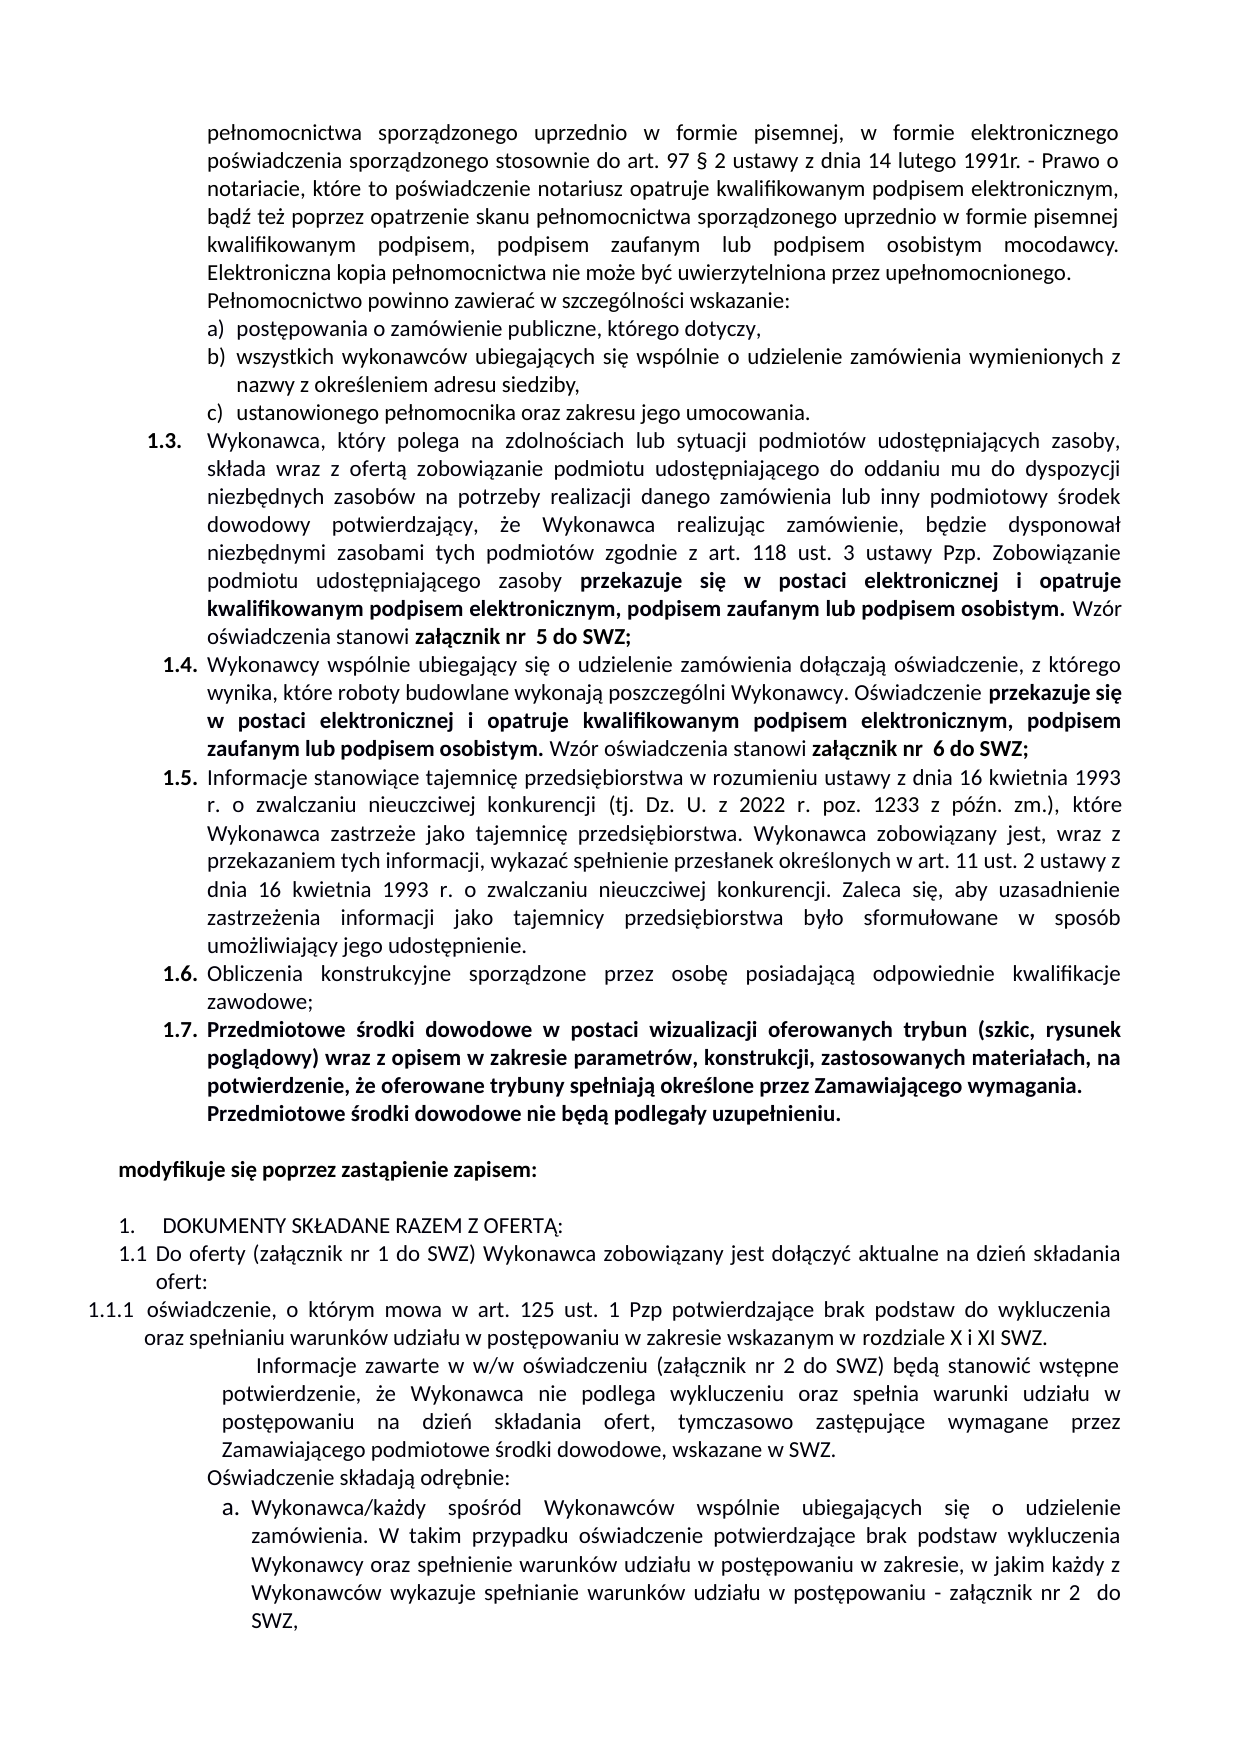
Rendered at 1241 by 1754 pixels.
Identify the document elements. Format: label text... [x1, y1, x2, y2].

list DOKUMENTY SKŁADANE RAZEM Z OFERTĄ: [118, 1211, 1122, 1239]
list Informacje stanowiące tajemnicę przedsiębiorstwa w rozumieniu ustawy z dnia 16 kwietnia 1993 r. o zwalczaniu nieuczciwej konkurencji (tj. Dz. U. z 2022 r. poz. 1233 z późn. zm.), które Wykonawca zastrzeże jako tajemnicę przedsiębiorstwa. Wykonawca zobowiązany jest, wraz z przekazaniem tych informacji, wykazać spełnienie przesłanek określonych w art. 11 ust. 2 ustawy z dnia 16 kwietnia 1993 r. o zwalczaniu nieuczciwej konkurencji. Zaleca się, aby uzasadnienie zastrzeżenia informacji jako tajemnicy przedsiębiorstwa było sformułowane w sposób umożliwiający jego udostępnienie. [162, 763, 1122, 959]
list Oświadczenie składają odrębnie: [207, 1463, 1122, 1491]
list Wykonawca/każdy spośród Wykonawców wspólnie ubiegających się o udzielenie zamówienia. W takim przypadku oświadczenie potwierdzające brak podstaw wykluczenia Wykonawcy oraz spełnienie warunków udziału w postępowaniu w zakresie, w jakim każdy z Wykonawców wykazuje spełnianie warunków udziału w postępowaniu - załącznik nr 2 do SWZ, [222, 1491, 1122, 1634]
list wszystkich wykonawców ubiegających się wspólnie o udzielenie zamówienia wymienionych z nazwy z określeniem adresu siedziby, [207, 342, 1122, 398]
list oświadczenie, o którym mowa w art. 125 ust. 1 Pzp potwierdzające brak podstaw do wykluczenia oraz spełnianiu warunków udziału w postępowaniu w zakresie wskazanym w rozdziale X i XI SWZ. [87, 1295, 1122, 1351]
text modyfikuje się poprzez zastąpienie zapisem: [118, 1155, 1122, 1183]
list Wykonawcy wspólnie ubiegający się o udzielenie zamówienia dołączają oświadczenie, z którego wynika, które roboty budowlane wykonają poszczególni Wykonawcy. Oświadczenie przekazuje się w postaci elektronicznej i opatruje kwalifikowanym podpisem elektronicznym, podpisem zaufanym lub podpisem osobistym. Wzór oświadczenia stanowi załącznik nr 6 do SWZ; [162, 651, 1122, 763]
text pełnomocnictwa sporządzonego uprzednio w formie pisemnej, w formie elektronicznego poświadczenia sporządzonego stosownie do art. 97 § 2 ustawy z dnia 14 lutego 1991r. - Prawo o notariacie, które to poświadczenie notariusz opatruje kwalifikowanym podpisem elektronicznym, bądź też poprzez opatrzenie skanu pełnomocnictwa sporządzonego uprzednio w formie pisemnej kwalifikowanym podpisem, podpisem zaufanym lub podpisem osobistym mocodawcy. Elektroniczna kopia pełnomocnictwa nie może być uwierzytelniona przez upełnomocnionego. [162, 118, 1120, 286]
list Przedmiotowe środki dowodowe w postaci wizualizacji oferowanych trybun (szkic, rysunek poglądowy) wraz z opisem w zakresie parametrów, konstrukcji, zastosowanych materiałach, na potwierdzenie, że oferowane trybuny spełniają określone przez Zamawiającego wymagania. [162, 1015, 1122, 1099]
text Pełnomocnictwo powinno zawierać w szczególności wskazanie: [207, 286, 1122, 314]
list postępowania o zamówienie publiczne, którego dotyczy, [207, 314, 1122, 342]
list Informacje zawarte w w/w oświadczeniu (załącznik nr 2 do SWZ) będą stanowić wstępne potwierdzenie, że Wykonawca nie podlega wykluczeniu oraz spełnia warunki udziału w postępowaniu na dzień składania ofert, tymczasowo zastępujące wymagane przez Zamawiającego podmiotowe środki dowodowe, wskazane w SWZ. [162, 1351, 1122, 1463]
list Do oferty (załącznik nr 1 do SWZ) Wykonawca zobowiązany jest dołączyć aktualne na dzień składania ofert: [118, 1239, 1122, 1295]
list Wykonawca, który polega na zdolnościach lub sytuacji podmiotów udostępniających zasoby, składa wraz z ofertą zobowiązanie podmiotu udostępniającego do oddaniu mu do dyspozycji niezbędnych zasobów na potrzeby realizacji danego zamówienia lub inny podmiotowy środek dowodowy potwierdzający, że Wykonawca realizując zamówienie, będzie dysponował niezbędnymi zasobami tych podmiotów zgodnie z art. 118 ust. 3 ustawy Pzp. Zobowiązanie podmiotu udostępniającego zasoby przekazuje się w postaci elektronicznej i opatruje kwalifikowanym podpisem elektronicznym, podpisem zaufanym lub podpisem osobistym. Wzór oświadczenia stanowi załącznik nr 5 do SWZ; [147, 426, 1122, 651]
list Przedmiotowe środki dowodowe nie będą podlegały uzupełnieniu. [207, 1099, 1122, 1127]
list ustanowionego pełnomocnika oraz zakresu jego umocowania. [207, 398, 1122, 426]
list Obliczenia konstrukcyjne sporządzone przez osobę posiadającą odpowiednie kwalifikacje zawodowe; [162, 959, 1122, 1015]
